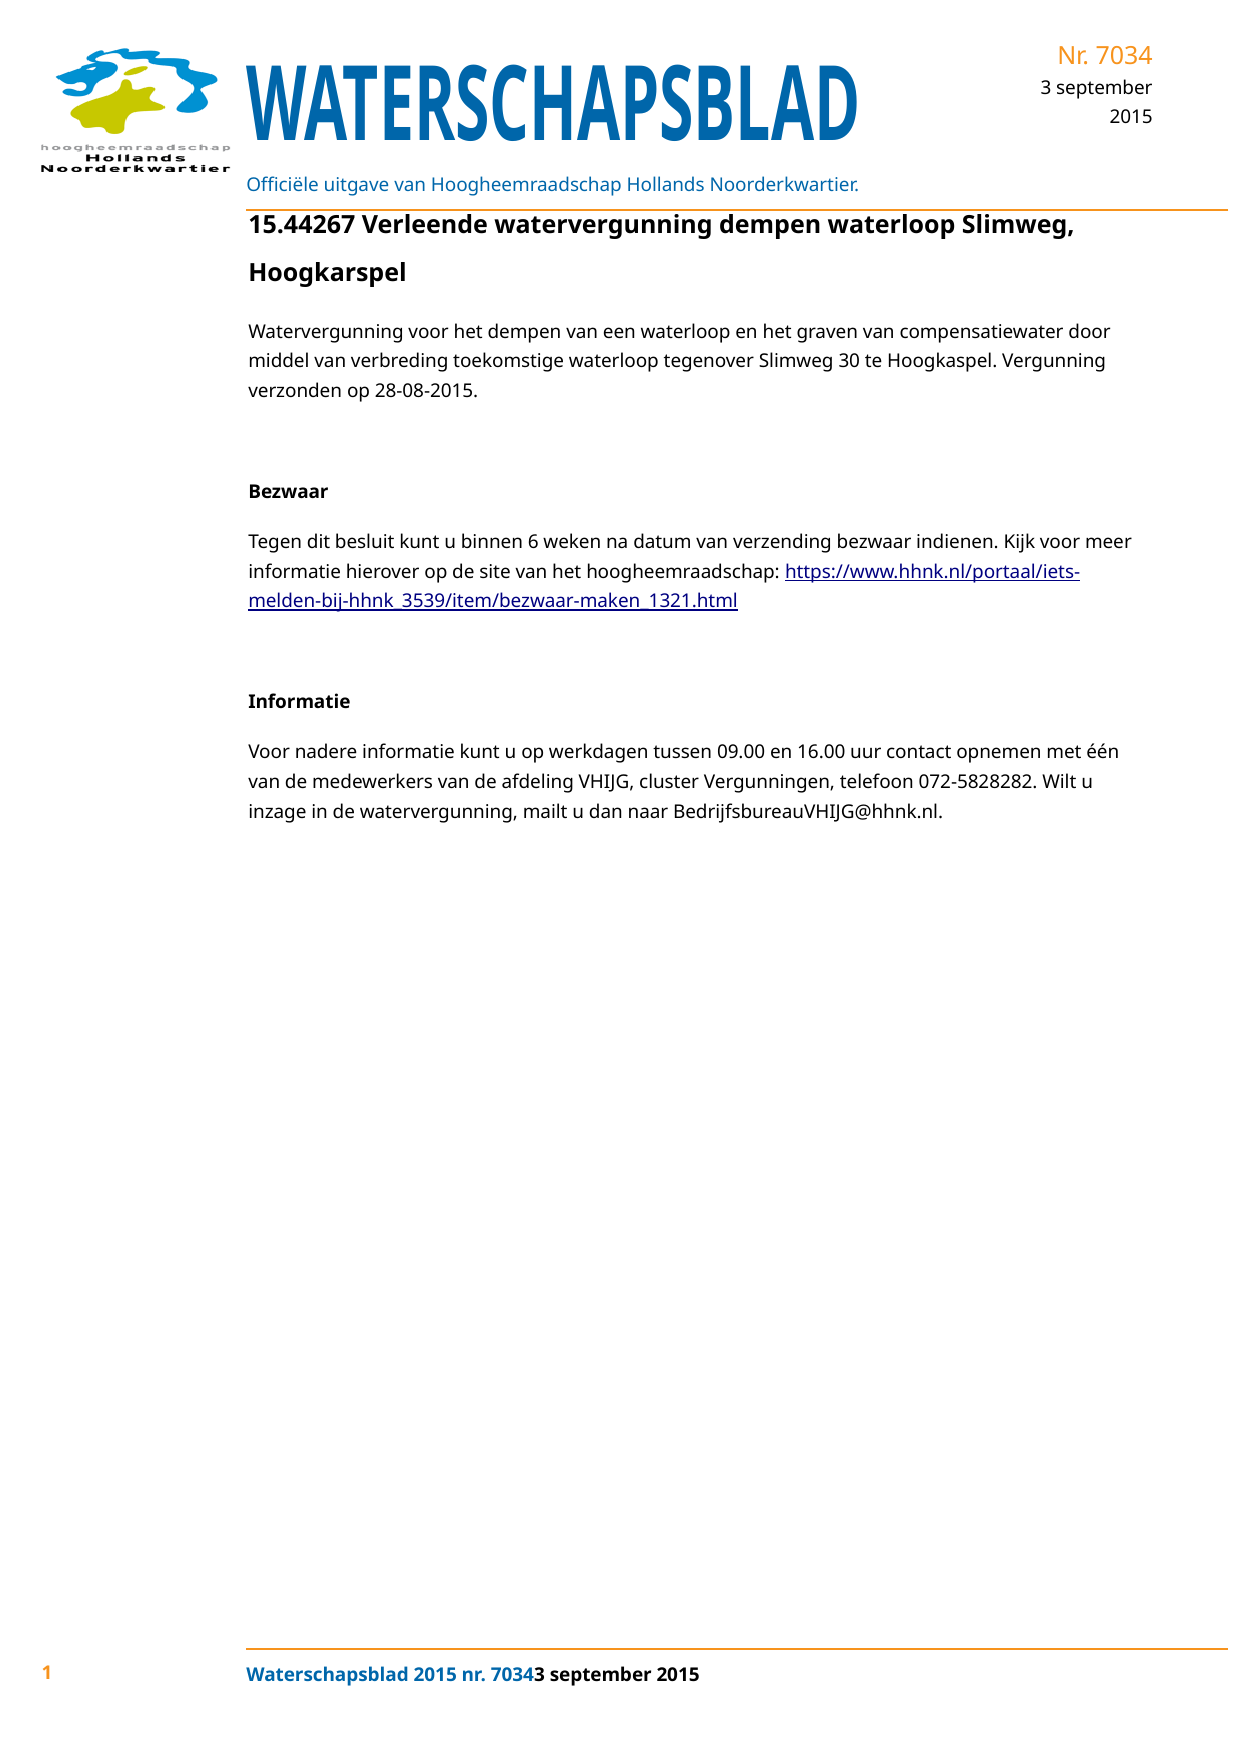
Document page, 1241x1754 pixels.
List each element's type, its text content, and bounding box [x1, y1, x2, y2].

text Bezwaar [248, 478, 1152, 504]
text Watervergunning voor het dempen van een waterloop en het graven van compensatiewater door middel van verbreding toekomstige waterloop tegenover Slimweg 30 te Hoogkaspel. Vergunning verzonden op 28-08-2015. [248, 318, 1152, 403]
text Tegen dit besluit kunt u binnen 6 weken na datum van verzending bezwaar indienen. Kijk voor meer informatie hierover op de site van het hoogheemraadschap: https://www.hhnk.nl/portaal/iets-melden-bij-hhnk_3539/item/bezwaar-maken_1321.html [248, 528, 1152, 613]
text Informatie [248, 688, 1152, 714]
picture [41, 47, 231, 172]
text 15.44267 Verleende watervergunning dempen waterloop Slimweg, Hoogkarspel [248, 211, 1152, 288]
text Voor nadere informatie kunt u op werkdagen tussen 09.00 en 16.00 uur contact opnemen met één van de medewerkers van de afdeling VHIJG, cluster Vergunningen, telefoon 072-5828282. Wilt u inzage in de watervergunning, mailt u dan naar BedrijfsbureauVHIJG@hhnk.nl. [248, 739, 1152, 824]
